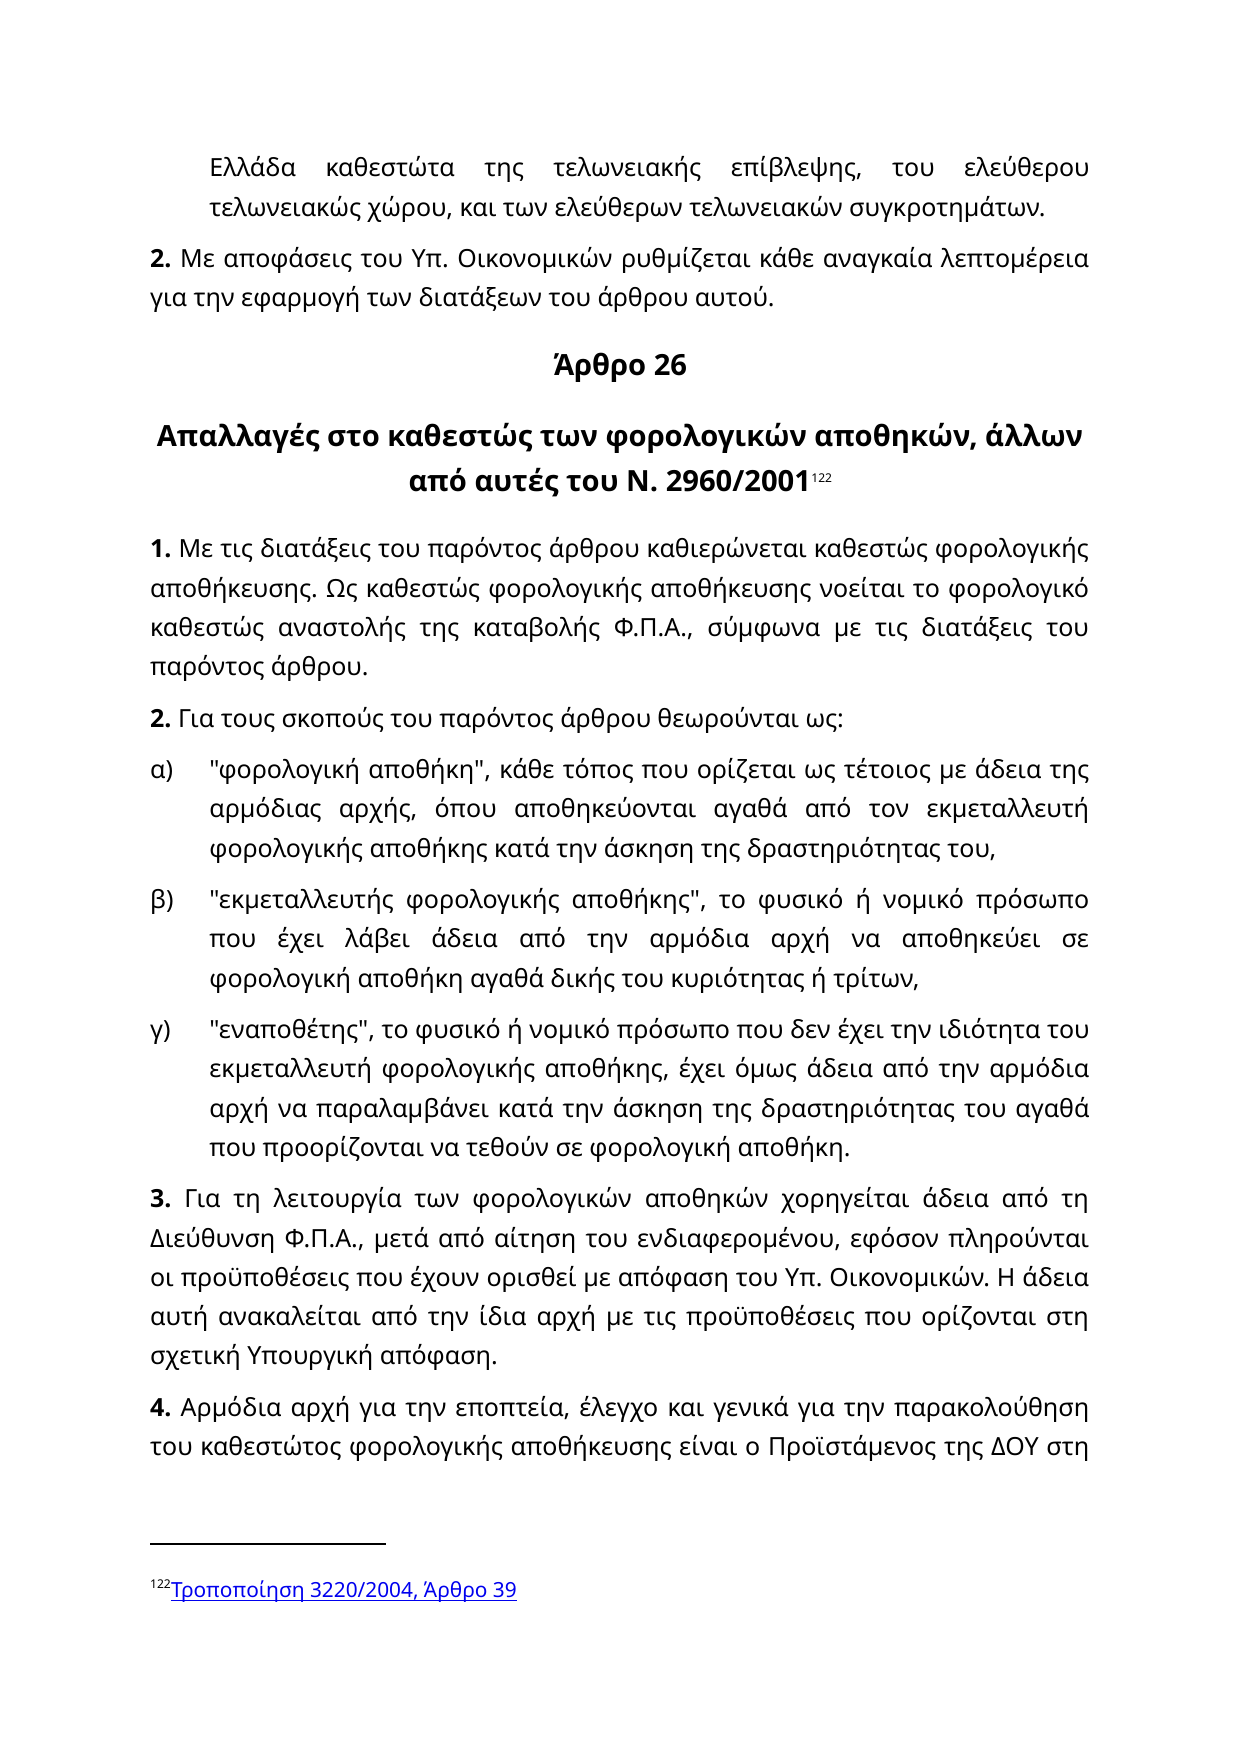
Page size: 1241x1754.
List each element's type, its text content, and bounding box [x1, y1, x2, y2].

text Τροποποίηση 3220/2004, Άρθρο 39 [150, 1576, 1090, 1604]
subtitle Απαλλαγές στο καθεστώς των φορολογικών αποθηκών, άλλων από αυτές του Ν. 2960/2001 [150, 415, 1090, 500]
text 4. Αρμόδια αρχή για την εποπτεία, έλεγχο και γενικά για την παρακολούθηση του καθεστώτος φορολογικής αποθήκευσης είναι ο Προϊστάμενος της ΔΟΥ στη [150, 1389, 1090, 1463]
list α) "φορολογική αποθήκη", κάθε τόπος που ορίζεται ως τέτοιος με άδεια της αρμόδιας αρχής, όπου αποθηκεύονται αγαθά από τον εκμεταλλευτή φορολογικής αποθήκης κατά την άσκηση της δραστηριότητας του, [150, 752, 1090, 864]
list γ) "εναποθέτης", το φυσικό ή νομικό πρόσωπο που δεν έχει την ιδιότητα του εκμεταλλευτή φορολογικής αποθήκης, έχει όμως άδεια από την αρμόδια αρχή να παραλαμ­βάνει κατά την άσκηση της δραστηριότητας του αγαθά που προορίζονται να τεθούν σε φορολογική αποθήκη. [150, 1012, 1090, 1163]
text 2. Με αποφάσεις του Υπ. Οικονομικών ρυθμίζεται κάθε αναγκαία λεπτομέρεια για την εφαρμογή των διατάξεων του άρθρου αυτού. [150, 241, 1090, 314]
text 1. Με τις διατάξεις του παρόντος άρθρου καθιερώνεται καθεστώς φορολογικής αποθήκευσης. Ως καθεστώς φορολογικής αποθήκευσης νοείται το φορολογικό καθεστώς αναστολής της καταβολής Φ.Π.Α., σύμφωνα με τις διατάξεις του παρόντος άρθρου. [150, 531, 1090, 683]
subtitle Άρθρο 26 [150, 344, 1090, 384]
list Ελλάδα καθεστώτα της τελωνειακής επίβλεψης, του ελεύθερου τελωνειακώς χώρου, και των ελεύθερων τελωνειακών συγκροτημάτων. [150, 150, 1090, 223]
list β) "εκμεταλλευτής φορολογικής αποθήκης", το φυσικό ή νομικό πρόσωπο που έχει λάβει άδεια από την αρμόδια αρχή να αποθηκεύει σε φορολογική αποθήκη αγαθά δικής του κυριότητας ή τρίτων, [150, 882, 1090, 994]
text 3. Για τη λειτουργία των φορολογικών αποθηκών χορηγείται άδεια από τη Διεύθυνση Φ.Π.Α., μετά από αίτηση του ενδιαφερομένου, εφόσον πληρούνται οι προϋποθέσεις που έχουν ορισθεί με απόφαση του Υπ. Οικονομικών. Η άδεια αυτή ανακαλείται από την ίδια αρχή με τις προϋποθέσεις που ορίζονται στη σχετική Υπουργική απόφαση. [150, 1181, 1090, 1372]
text 2. Για τους σκοπούς του παρόντος άρθρου θεωρούνται ως: [150, 700, 1090, 734]
